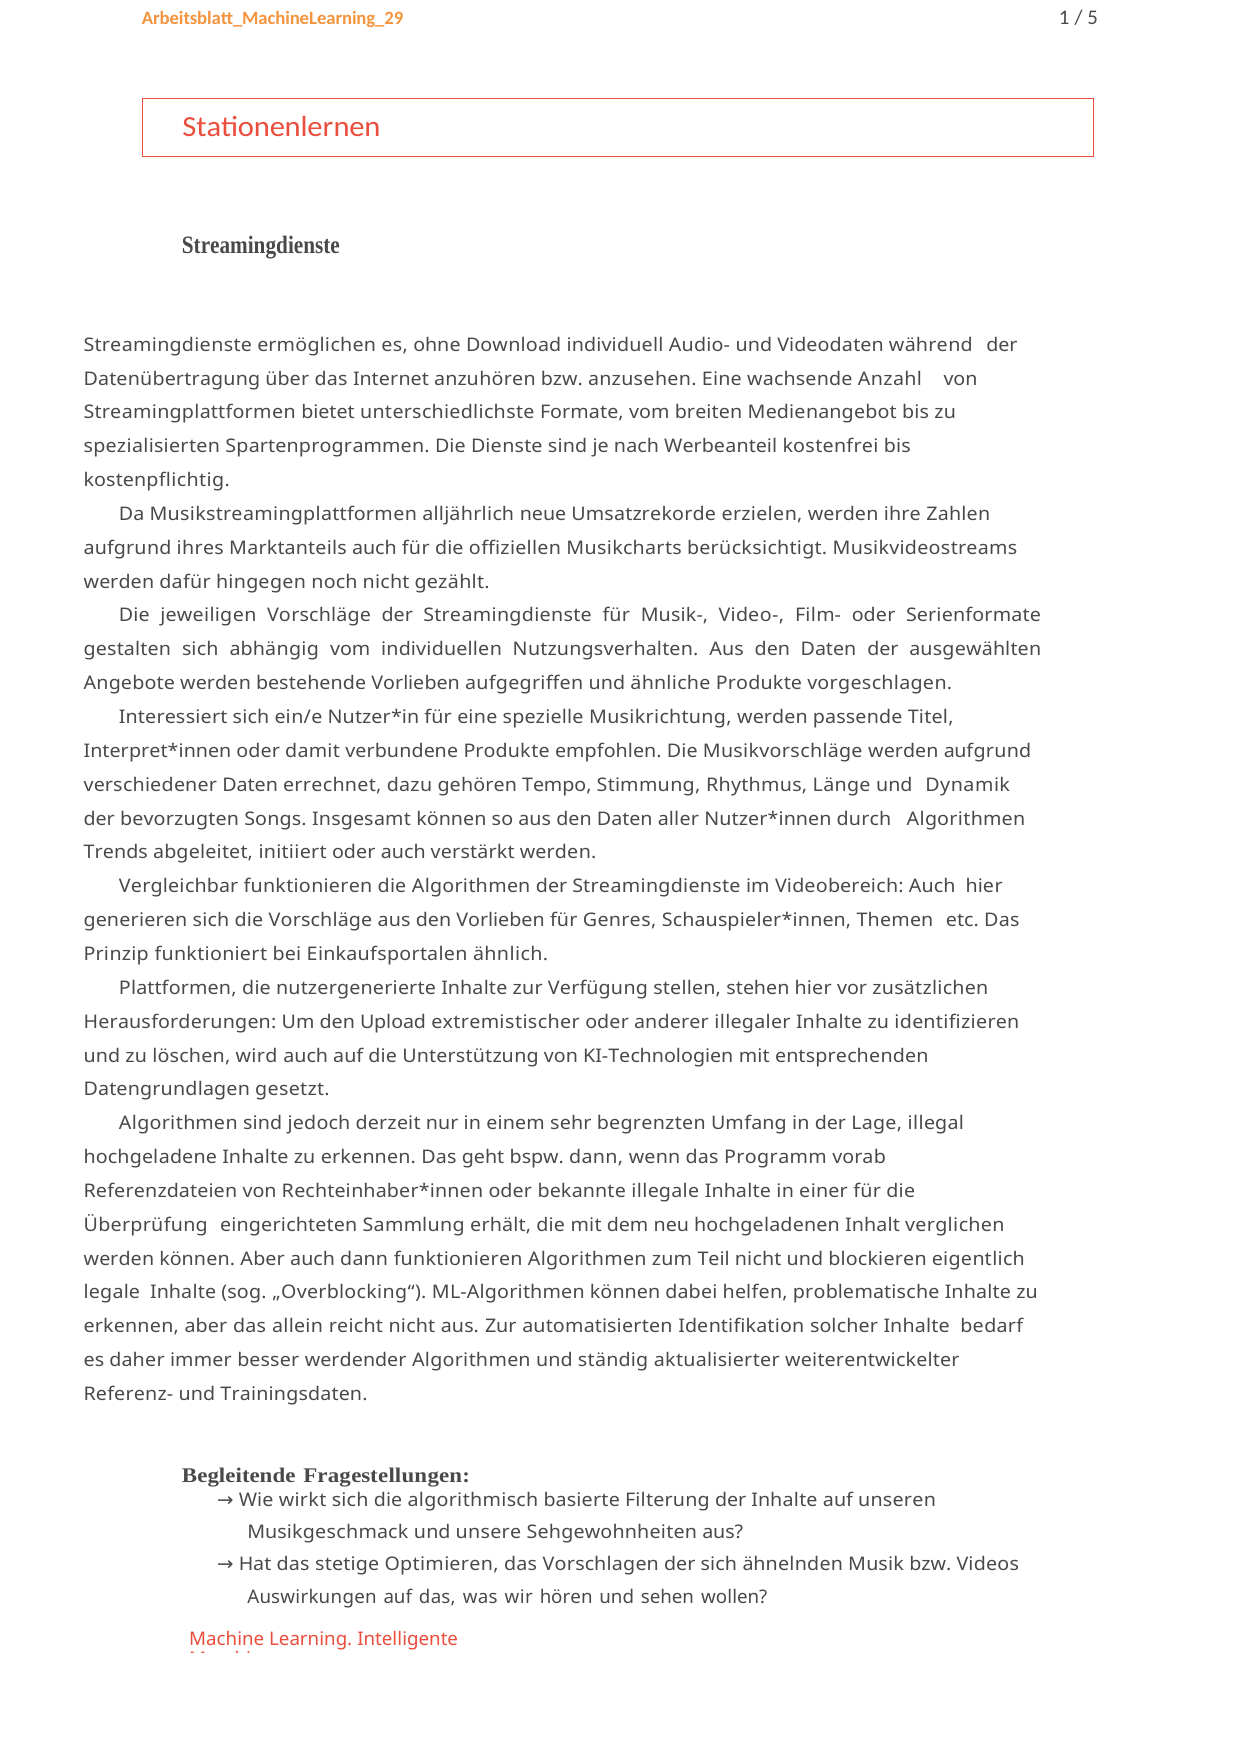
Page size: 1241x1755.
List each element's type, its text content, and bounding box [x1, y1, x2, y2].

text Algorithmen sind jedoch derzeit nur in einem sehr begrenzten Umfang in der Lage, illegal hochgeladene Inhalte zu erkennen. Das geht bspw. dann, wenn das Programm vorab Referenzdateien von Rechteinhaber*innen oder bekannte illegale Inhalte in einer für die Überprüfung eingerichteten Sammlung erhält, die mit dem neu hochgeladenen Inhalt verglichen werden können. Aber auch dann funktionieren Algorithmen zum Teil nicht und blockieren eigentlich legale Inhalte (sog. „Overblocking“). ML-Algorithmen können dabei helfen, problematische Inhalte zu erkennen, aber das allein reicht nicht aus. Zur automatisierten Identifikation solcher Inhalte bedarf es daher immer besser werdender Algorithmen und ständig aktualisierter weiterentwickelter Referenz- und Trainingsdaten. [83, 1109, 1039, 1406]
text Die jeweiligen Vorschläge der Streamingdienste für Musik-, Video-, Film- oder Serienformate gestalten sich abhängig vom individuellen Nutzungsverhalten. Aus den Daten der ausgewählten Angebote werden bestehende Vorlieben aufgegriffen und ähnliche Produkte vorgeschlagen. [83, 602, 1041, 695]
text Stationenlernen [182, 108, 1093, 144]
text → Hat das stetige Optimieren, das Vorschlagen der sich ähnelnden Musik bzw. Videos [217, 1549, 1044, 1575]
text Auswirkungen auf das, was wir hören und sehen wollen? [247, 1583, 1107, 1608]
text Streamingdienste [182, 230, 1107, 258]
text Streamingdienste ermöglichen es, ohne Download individuell Audio- und Videodaten während der Datenübertragung über das Internet anzuhören bzw. anzusehen. Eine wachsende Anzahl von Streamingplattformen bietet unterschiedlichste Formate, vom breiten Medienangebot bis zu spezialisierten Spartenprogrammen. Die Dienste sind je nach Werbeanteil kostenfrei bis kostenpflichtig. [83, 331, 1047, 492]
text Plattformen, die nutzergenerierte Inhalte zur Verfügung stellen, stehen hier vor zusätzlichen Herausforderungen: Um den Upload extremistischer oder anderer illegaler Inhalte zu identifizieren und zu löschen, wird auch auf die Unterstützung von KI-Technologien mit entsprechenden Datengrundlagen gesetzt. [83, 974, 1039, 1101]
text Arbeitsblatt_MachineLearning_29 1 / 5 [142, 4, 1107, 30]
text → Wie wirkt sich die algorithmisch basierte Filterung der Inhalte auf unseren Musikgeschmack und unsere Sehgewohnheiten aus? [217, 1487, 1070, 1544]
text Interessiert sich ein/e Nutzer*in für eine spezielle Musikrichtung, werden passende Titel, Interpret*innen oder damit verbundene Produkte empfohlen. Die Musikvorschläge werden aufgrund verschiedener Daten errechnet, dazu gehören Tempo, Stimmung, Rhythmus, Länge und Dynamik der bevorzugten Songs. Insgesamt können so aus den Daten aller Nutzer*innen durch Algorithmen Trends abgeleitet, initiiert oder auch verstärkt werden. [83, 703, 1043, 864]
text Begleitende Fragestellungen: [182, 1463, 1107, 1487]
text Da Musikstreamingplattformen alljährlich neue Umsatzrekorde erzielen, werden ihre Zahlen aufgrund ihres Marktanteils auch für die offiziellen Musikcharts berücksichtigt. Musikvideostreams werden dafür hingegen noch nicht gezählt. [83, 500, 1043, 593]
text Vergleichbar funktionieren die Algorithmen der Streamingdienste im Videobereich: Auch hier generieren sich die Vorschläge aus den Vorlieben für Genres, Schauspieler*innen, Themen etc. Das Prinzip funktioniert bei Einkaufsportalen ähnlich. [83, 873, 1039, 966]
